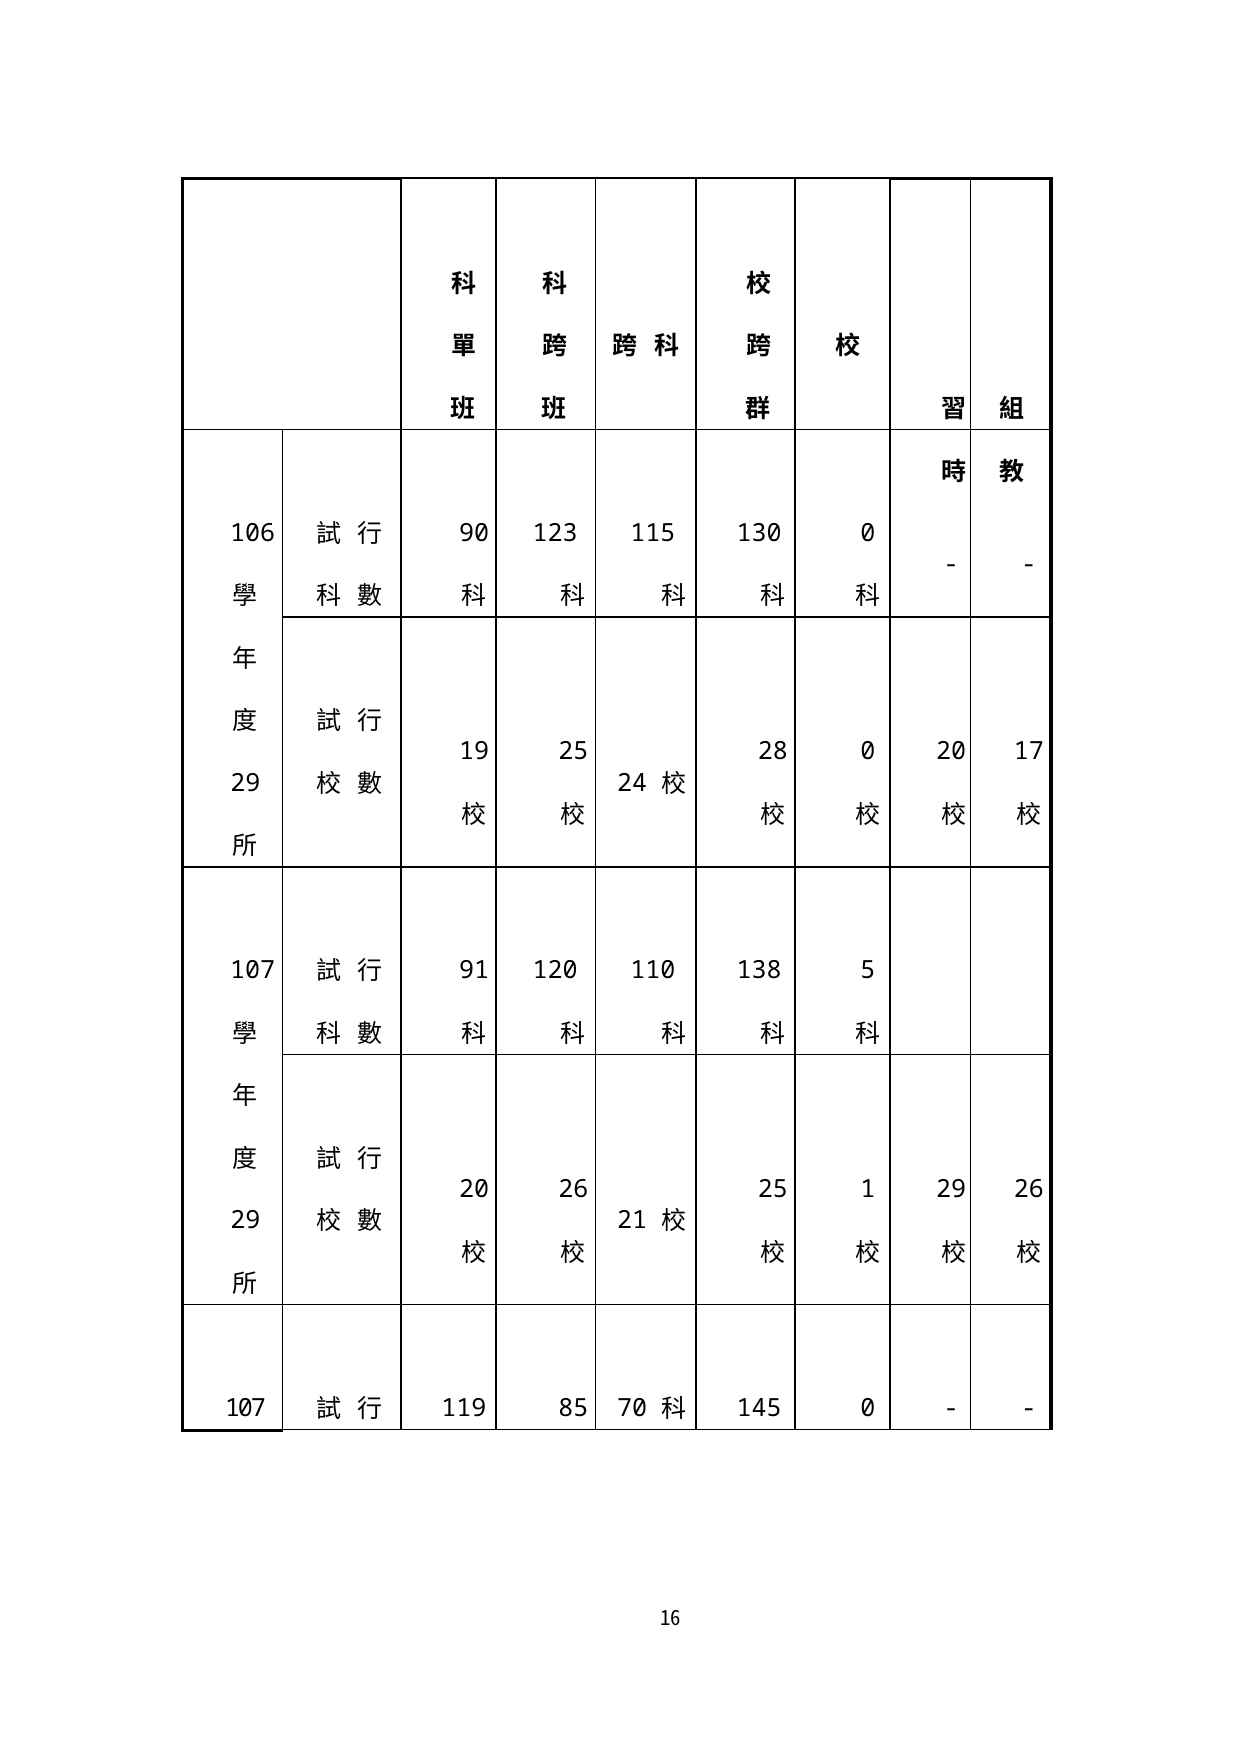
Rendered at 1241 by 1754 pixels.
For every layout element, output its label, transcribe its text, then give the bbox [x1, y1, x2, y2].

table_cell 5科 [796, 868, 889, 1054]
table_cell 科跨班 [497, 179, 595, 429]
table_cell [891, 868, 970, 1054]
table_cell 試行科數 [283, 430, 400, 616]
table_cell 0 [796, 1305, 889, 1429]
table_cell 29校 [891, 1055, 970, 1304]
table_cell 24校 [596, 618, 695, 866]
table_cell 19校 [402, 618, 495, 866]
table_header 彈性學習時間 [891, 180, 970, 429]
table_cell 17校 [971, 618, 1049, 866]
table_cell 115科 [596, 430, 695, 616]
table_cell 145 [697, 1305, 794, 1429]
table_cell 130科 [697, 430, 794, 616]
table_cell 科單班 [402, 179, 495, 429]
table_cell 90科 [402, 430, 495, 616]
table_cell - [891, 1305, 970, 1429]
table_cell 120科 [497, 868, 595, 1054]
table_cell 123科 [497, 430, 595, 616]
table_cell 106學年度29所 [184, 430, 282, 866]
table_cell 26校 [971, 1055, 1049, 1304]
table_cell 138科 [697, 868, 794, 1054]
table_cell 107學年度29所 [184, 868, 282, 1304]
table_cell 26校 [497, 1055, 595, 1304]
table_cell 85 [497, 1305, 595, 1429]
table_cell - [971, 430, 1049, 616]
table_cell 校 [796, 179, 889, 429]
table_cell 試行 [283, 1305, 400, 1429]
table_cell 110科 [596, 868, 695, 1054]
table_cell 跨科 [596, 179, 695, 429]
table_cell - [891, 430, 970, 616]
table_cell [971, 868, 1049, 1054]
table_header 適性分組教學 [971, 180, 1049, 429]
table_cell - [971, 1305, 1049, 1429]
table_cell 25校 [497, 618, 595, 866]
table_cell 107 [184, 1305, 282, 1429]
table_cell 70科 [596, 1305, 695, 1429]
table_cell 1校 [796, 1055, 889, 1304]
table_cell 校跨群 [697, 179, 794, 429]
table_cell 20校 [891, 618, 970, 866]
table_cell 0科 [796, 430, 889, 616]
table_cell 試行科數 [283, 868, 400, 1054]
table_cell 21校 [596, 1055, 695, 1304]
table_cell 28校 [697, 618, 794, 866]
table_cell 119 [402, 1305, 495, 1429]
table_cell 91科 [402, 868, 495, 1054]
table_cell 試行校數 [283, 1055, 400, 1304]
table_cell 試行校數 [283, 618, 400, 866]
table_cell 25校 [697, 1055, 794, 1304]
table_header [184, 180, 400, 429]
table_cell 20校 [402, 1055, 495, 1304]
table_cell 0校 [796, 618, 889, 866]
